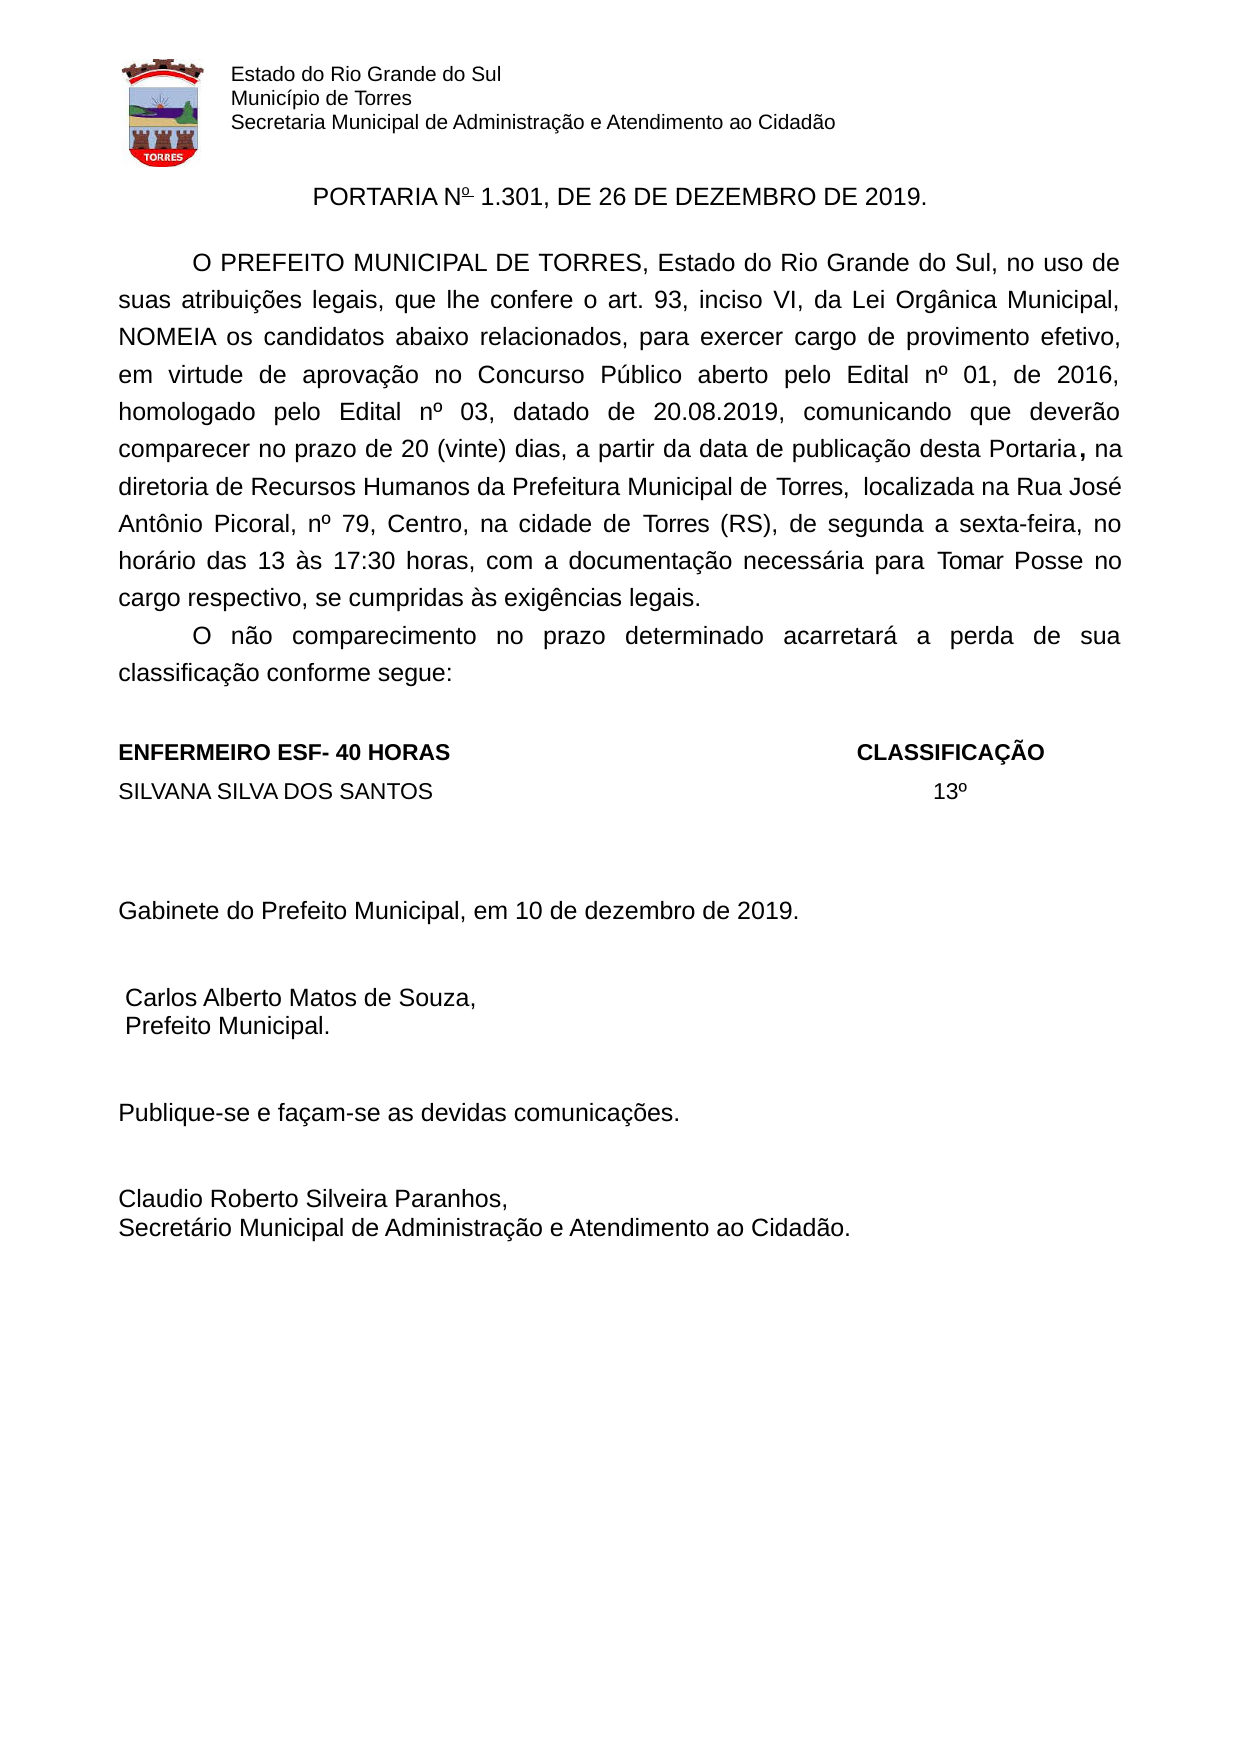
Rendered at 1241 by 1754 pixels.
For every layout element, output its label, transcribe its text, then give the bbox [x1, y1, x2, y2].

text O não comparecimento no prazo determinado acarretará a perda de sua classificação conforme segue: [118, 621, 1122, 687]
text Publique-se e façam-se as devidas comunicações. [118, 1098, 1122, 1126]
text SILVANA SILVA DOS SANTOS 13º [118, 778, 1122, 804]
text PORTARIA No 1.301, DE 26 DE DEZEMBRO DE 2019. [118, 182, 1122, 211]
text Gabinete do Prefeito Municipal, em 10 de dezembro de 2019. [118, 896, 1122, 925]
text O PREFEITO MUNICIPAL DE TORRES, Estado do Rio Grande do Sul, no uso de suas atribuições legais, que lhe confere o art. 93, inciso VI, da Lei Orgânica Municipal, NOMEIA os candidatos abaixo relacionados, para exercer cargo de provimento efetivo, em virtude de aprovação no Concurso Público aberto pelo Edital nº 01, de 2016, homologado pelo Edital nº 03, datado de 20.08.2019, comunicando que deverão comparecer no prazo de 20 (vinte) dias, a partir da data de publicação desta Portaria, na diretoria de Recursos Humanos da Prefeitura Municipal de Torres, localizada na Rua José Antônio Picoral, nº 79, Centro, na cidade de Torres (RS), de segunda a sexta-feira, no horário das 13 às 17:30 horas, com a documentação necessária para Tomar Posse no cargo respectivo, se cumpridas às exigências legais. [118, 248, 1122, 612]
text Prefeito Municipal. [118, 1011, 1122, 1040]
text Secretário Municipal de Administração e Atendimento ao Cidadão. [118, 1213, 1122, 1241]
picture [121, 59, 204, 167]
text ENFERMEIRO ESF- 40 HORAS CLASSIFICAÇÃO [118, 738, 1122, 765]
text Claudio Roberto Silveira Paranhos, [118, 1184, 1122, 1213]
text Carlos Alberto Matos de Souza, [118, 983, 1122, 1011]
